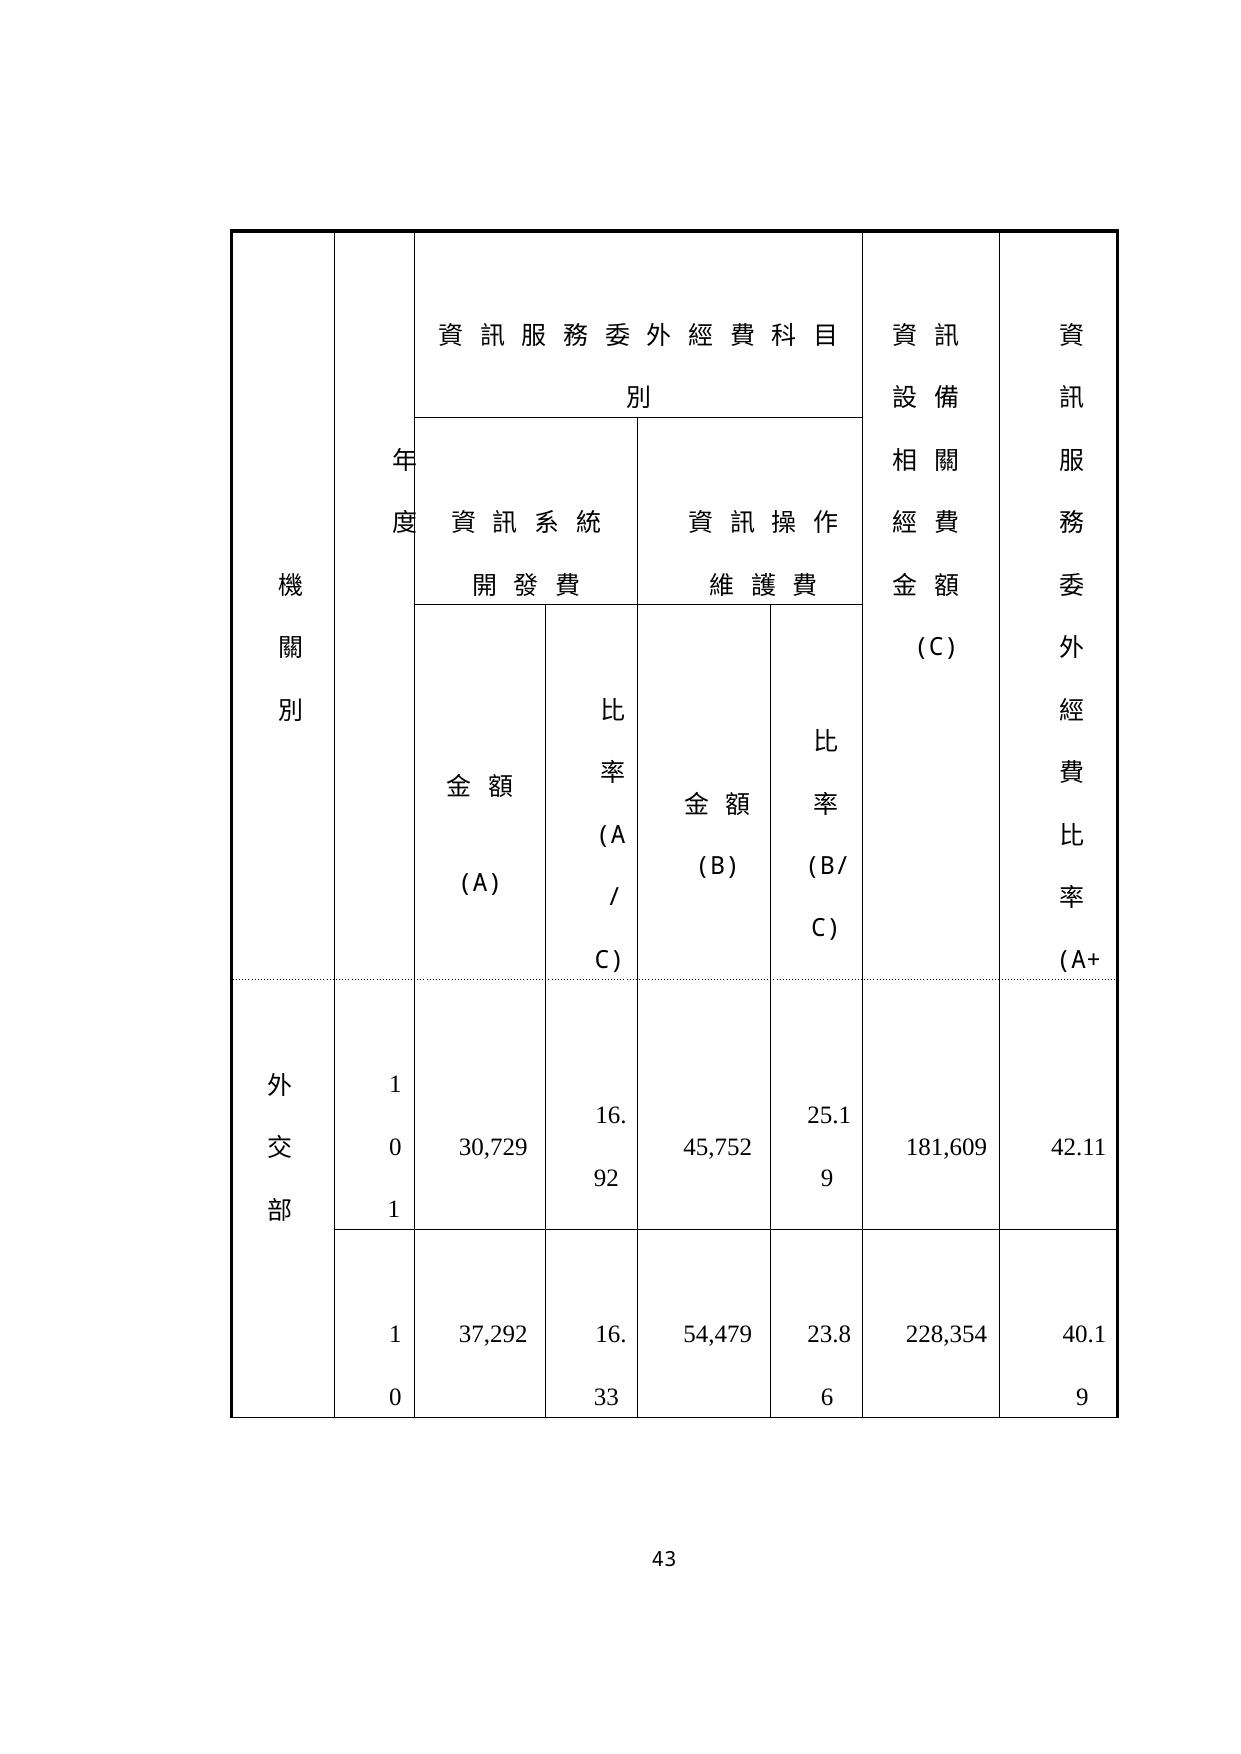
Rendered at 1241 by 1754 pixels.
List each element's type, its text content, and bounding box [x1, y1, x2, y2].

table_cell 比率(B/C) [771, 605, 862, 979]
table_cell 資訊操作維護費 [638, 418, 862, 604]
table_cell 金額 (B) [638, 605, 770, 979]
table_cell 23.86 [771, 1230, 862, 1417]
table_cell 比率(A/C) [546, 605, 637, 979]
table_cell 40.19 [1000, 1230, 1116, 1417]
table_header 機關別 [233, 233, 334, 979]
table_cell 37,292 [415, 1230, 545, 1417]
table_header 資訊服務委外經費科目別 [415, 233, 862, 417]
table_cell 10 [335, 1230, 414, 1417]
table_cell 42.11 [1000, 979, 1116, 1229]
table_header 資訊設備相關經費金額 (C) [863, 233, 999, 979]
table_cell 54,479 [638, 1230, 770, 1417]
table_cell 45,752 [638, 979, 770, 1229]
table_header 年度 [335, 233, 414, 979]
table_cell 181,609 [863, 979, 999, 1229]
table_header 資訊服務委外經費比率(A+B/C) [1000, 233, 1116, 979]
table_cell 資訊系統開發費 [415, 418, 637, 604]
table_cell 16.92 [546, 979, 637, 1229]
table_cell 101 [335, 979, 414, 1229]
table_cell 金額 (A) [415, 605, 545, 979]
table_cell 16.33 [546, 1230, 637, 1417]
table_cell 228,354 [863, 1230, 999, 1417]
table_cell 外交部 [233, 979, 334, 1417]
table_cell 25.19 [771, 979, 862, 1229]
table_cell 30,729 [415, 979, 545, 1229]
